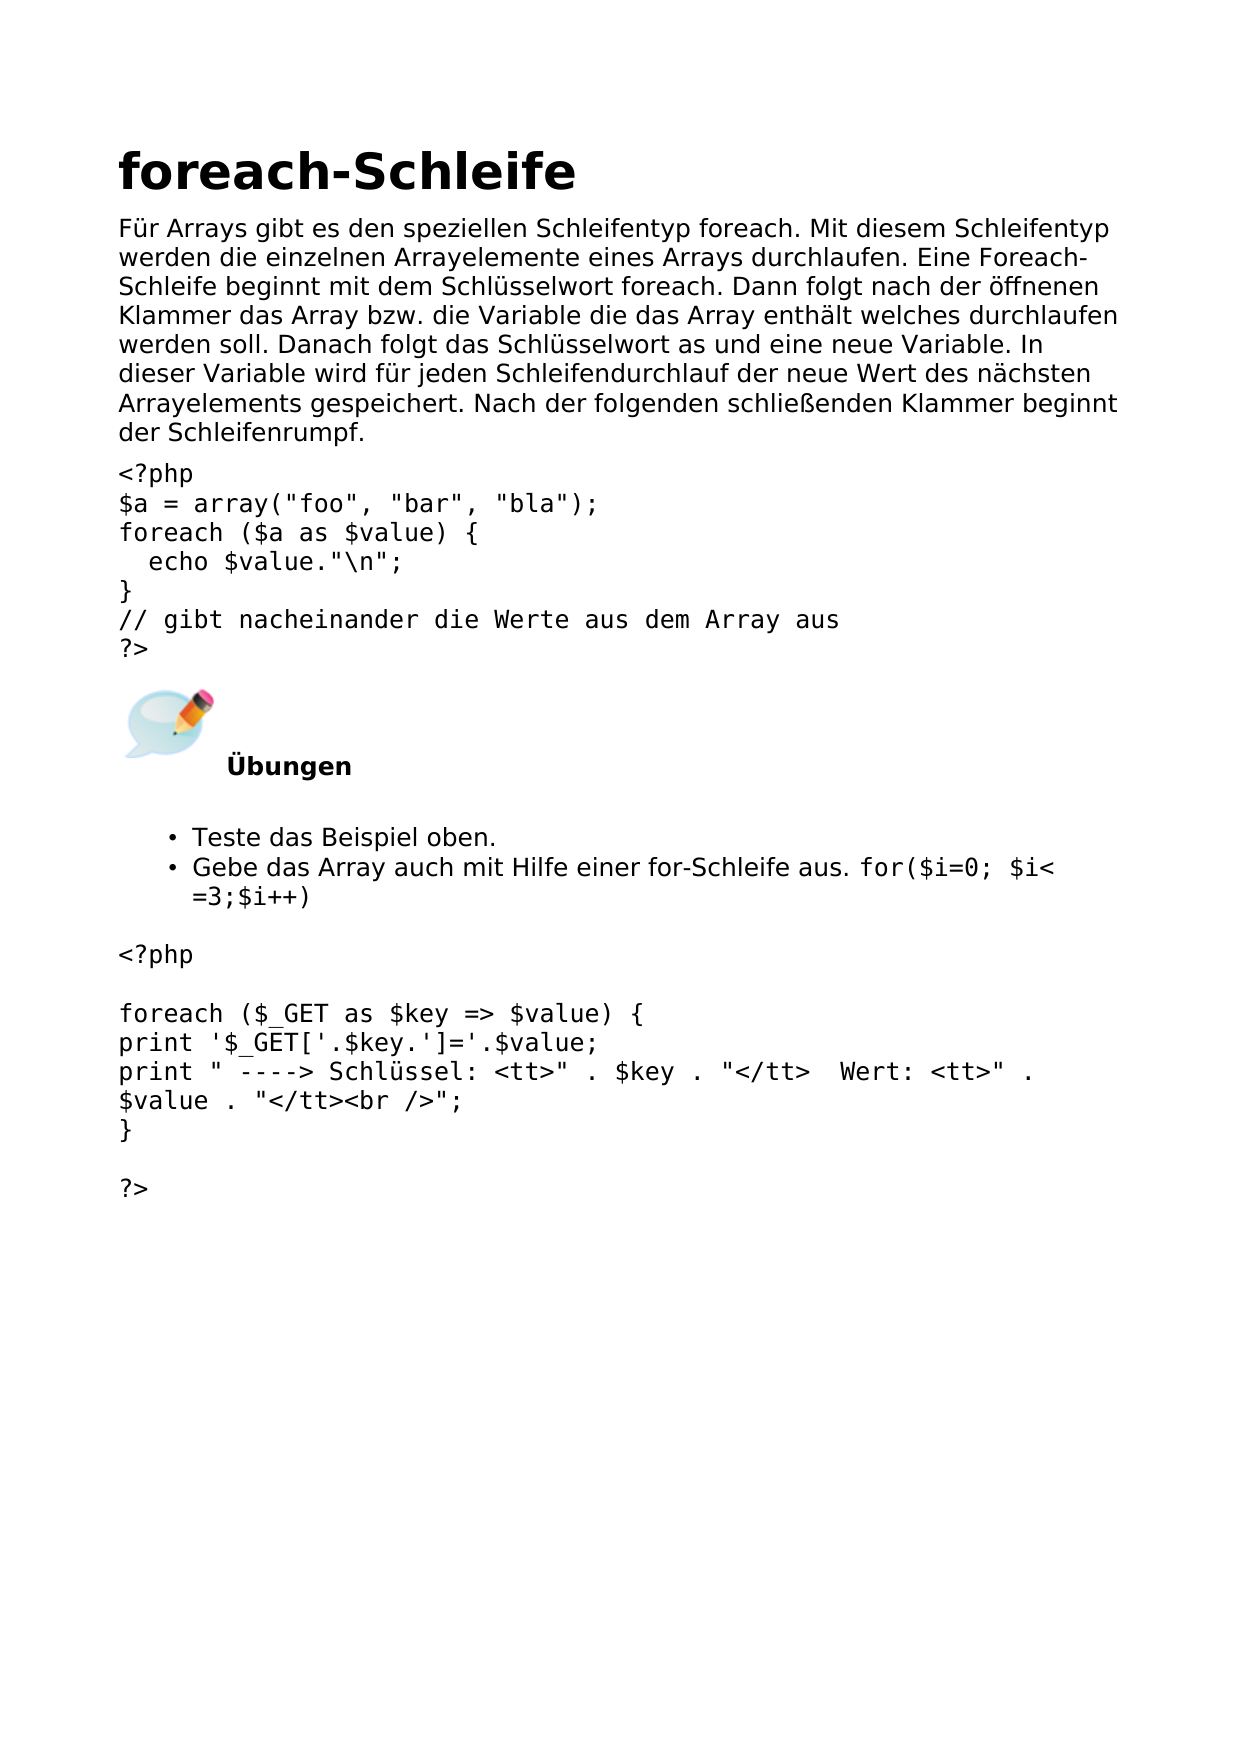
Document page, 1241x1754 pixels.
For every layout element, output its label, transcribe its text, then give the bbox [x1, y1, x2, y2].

text Für Arrays gibt es den speziellen Schleifentyp foreach. Mit diesem Schleifentyp werden die einzelnen Arrayelemente eines Arrays durchlaufen. Eine Foreach-Schleife beginnt mit dem Schlüsselwort foreach. Dann folgt nach der öffnenen Klammer das Array bzw. die Variable die das Array enthält welches durchlaufen werden soll. Danach folgt das Schlüsselwort as und eine neue Variable. In dieser Variable wird für jeden Schleifendurchlauf der neue Wert des nächsten Arrayelements gespeichert. Nach der folgenden schließenden Klammer beginnt der Schleifenrumpf. [118, 214, 1122, 447]
text <?php $a = array("foo", "bar", "bla"); foreach ($a as $value) { echo $value."\n"; } // gibt nacheinander die Werte aus dem Array aus ?> [118, 460, 1122, 664]
text Übungen [118, 676, 1122, 782]
subtitle foreach-Schleife [118, 143, 1122, 201]
list Teste das Beispiel oben. [177, 823, 1122, 853]
text <?php foreach ($_GET as $key => $value) { print '$_GET['.$key.']='.$value; print " ----> Schlüssel: <tt>" . $key . "</tt> Wert: <tt>" . $value . "</tt><br />"; } ?> [118, 941, 1122, 1203]
list Gebe das Array auch mit Hilfe einer for-Schleife aus. for($i=0; $i< =3;$i++) [177, 853, 1122, 911]
picture [118, 675, 219, 776]
